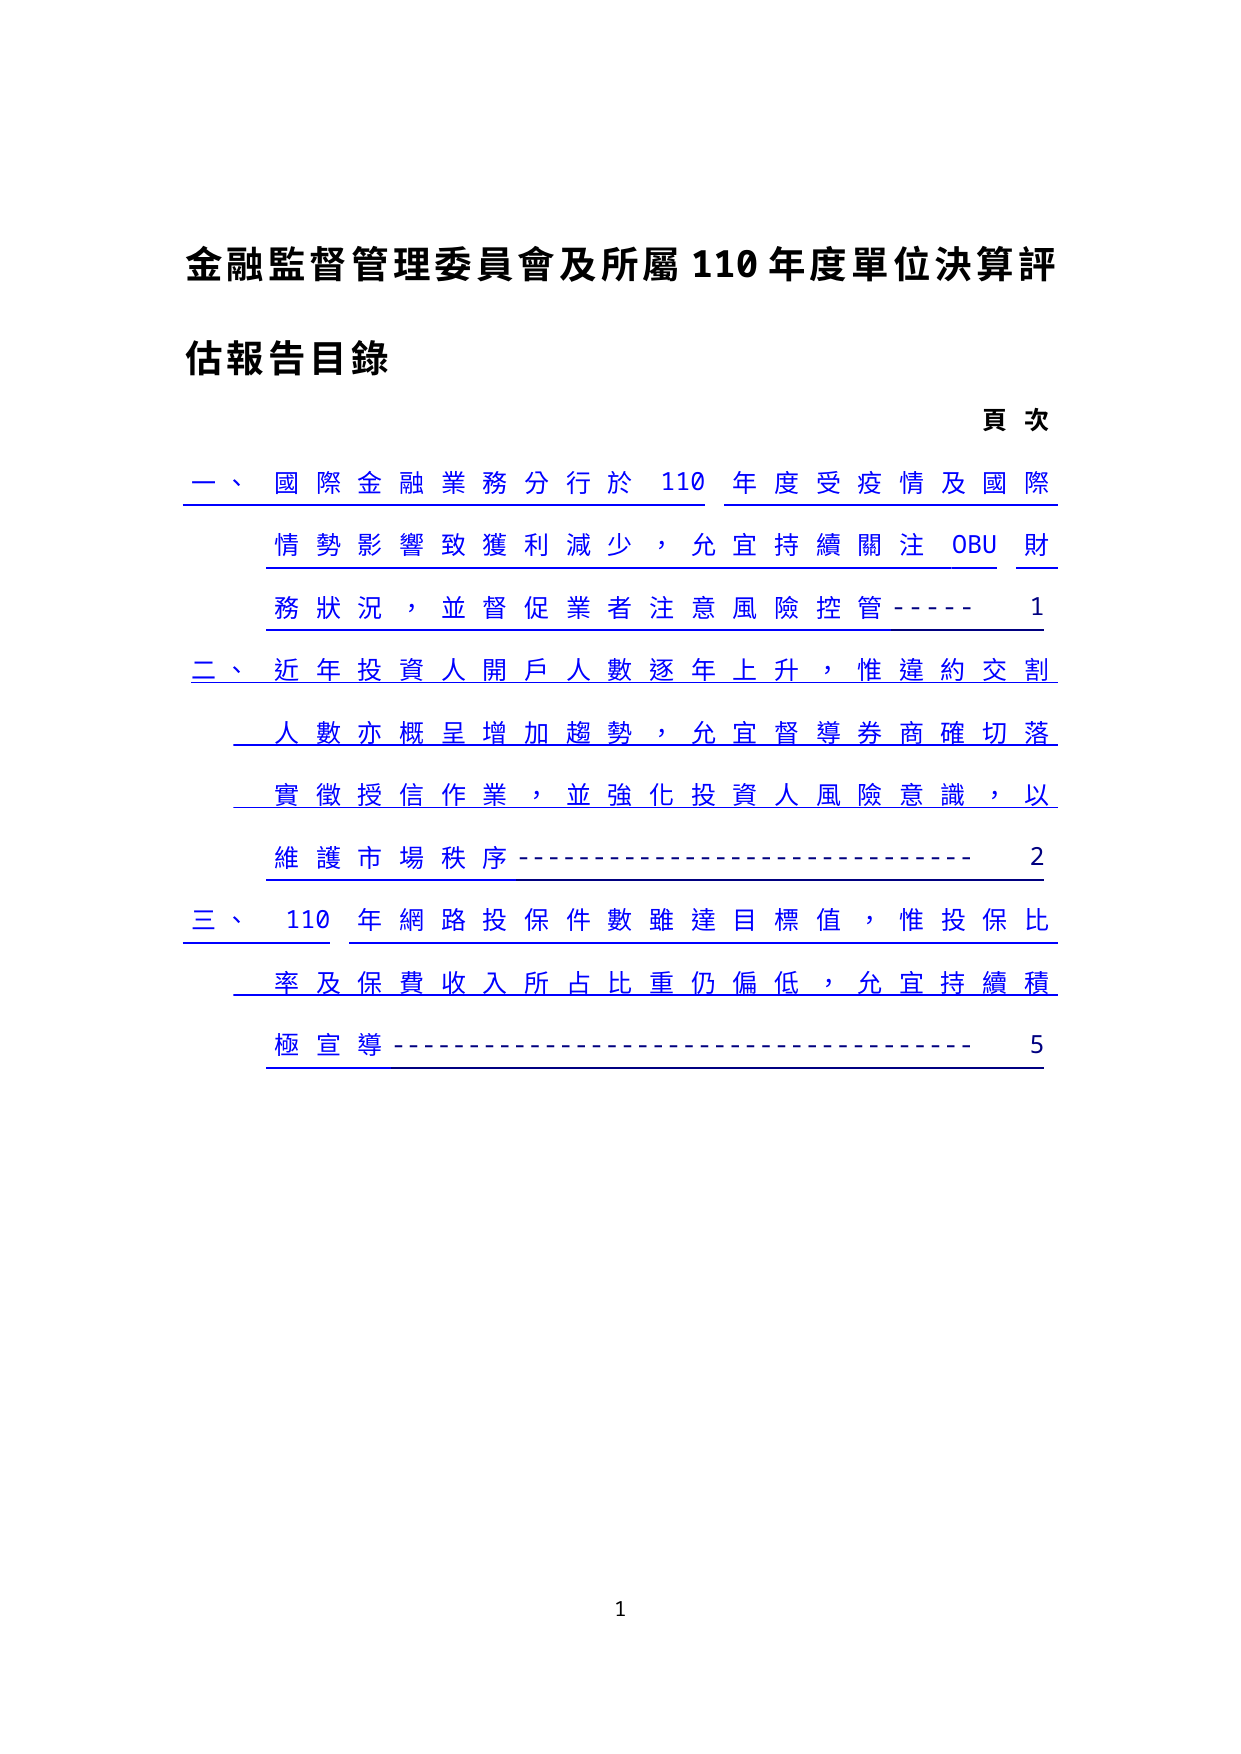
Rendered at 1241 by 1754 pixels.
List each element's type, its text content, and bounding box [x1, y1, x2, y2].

text 二、近年投資人開戶人數逐年上升，惟違約交割人數亦概呈增加趨勢，允宜督導券商確切落實徵授信作業，並強化投資人風險意識，以維護市場秩序 2 [183, 627, 1058, 877]
text 一、國際金融業務分行於110年度受疫情及國際情勢影響致獲利減少，允宜持續關注OBU財務狀況，並督促業者注意風險控管 1 [183, 439, 1058, 627]
text 頁次 [183, 377, 1058, 439]
text 金融監督管理委員會及所屬110年度單位決算評估報告目錄 [183, 189, 1058, 377]
text 三、110年網路投保件數雖達目標值，惟投保比率及保費收入所占比重仍偏低，允宜持續積極宣導 5 [183, 877, 1058, 1064]
